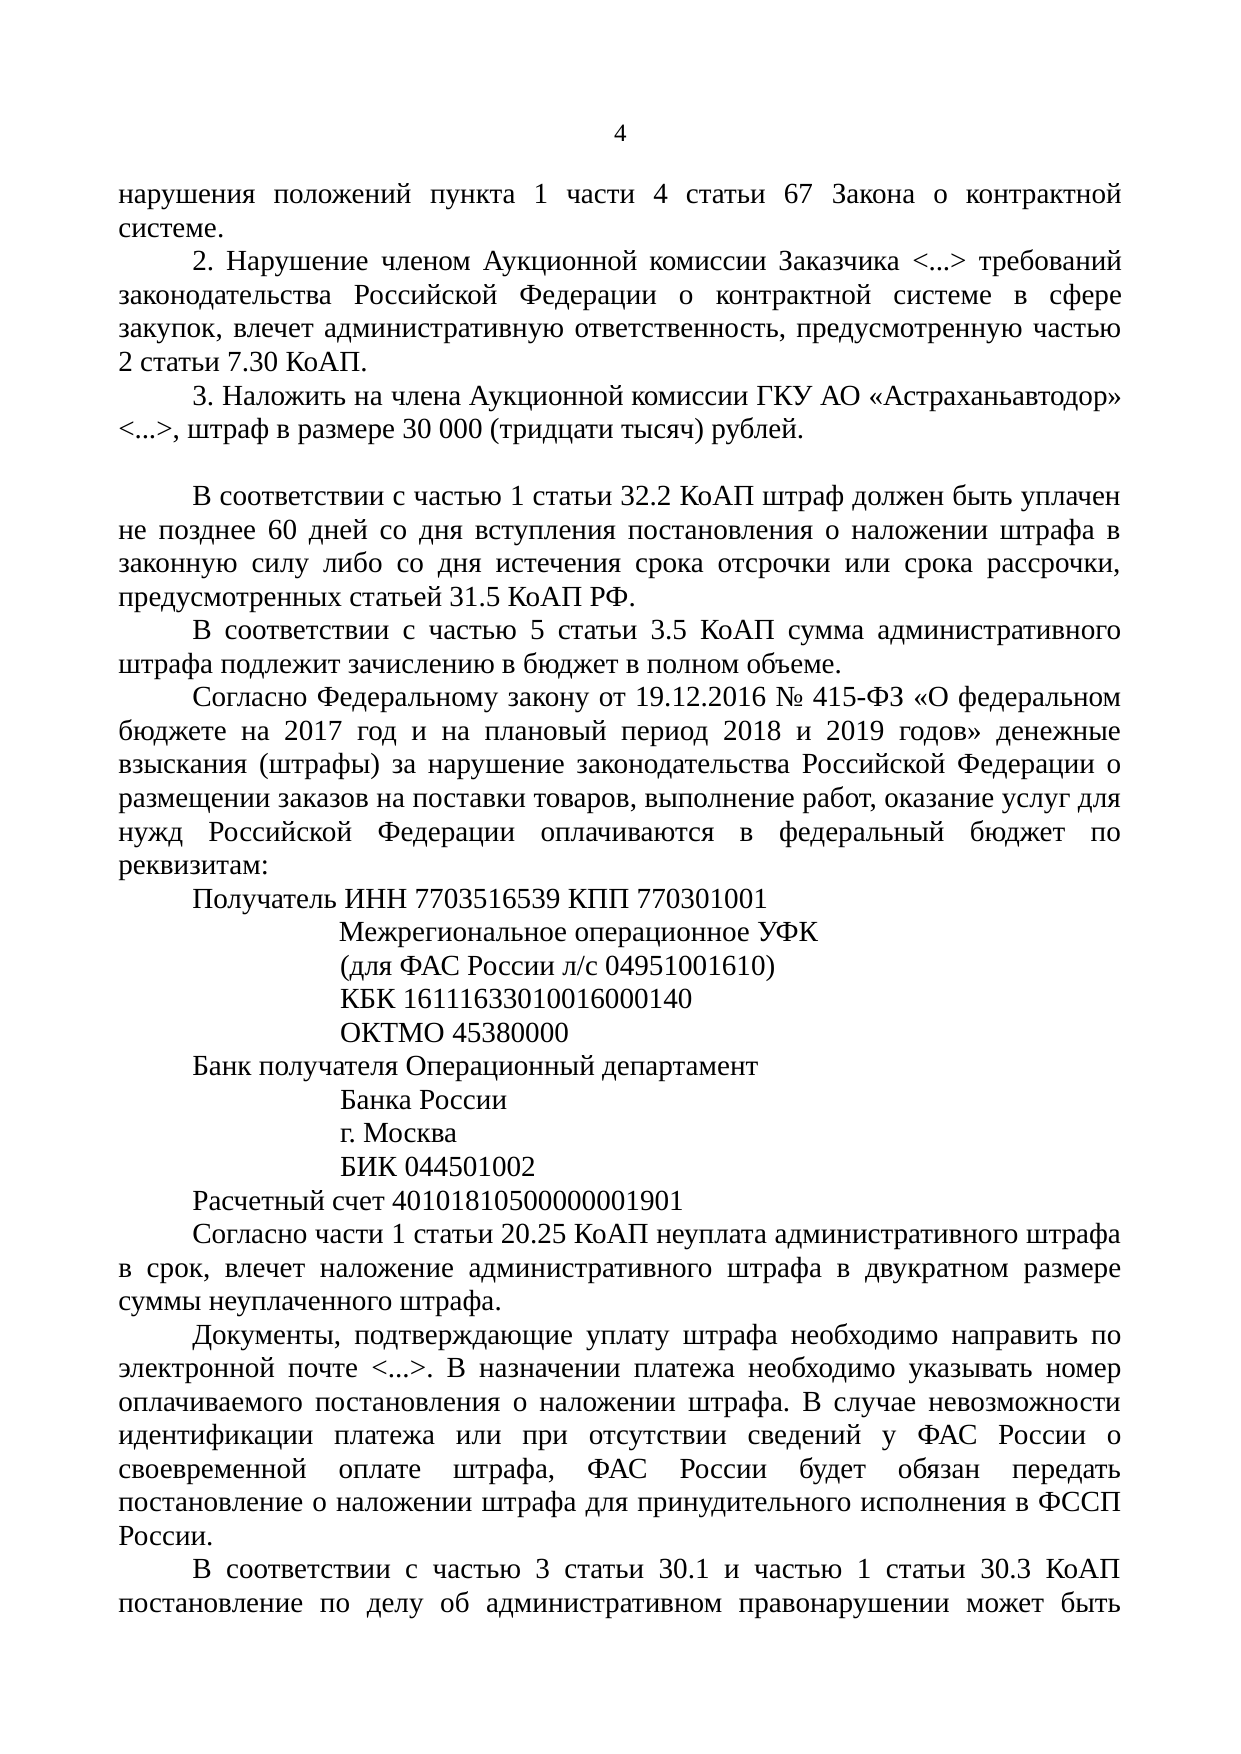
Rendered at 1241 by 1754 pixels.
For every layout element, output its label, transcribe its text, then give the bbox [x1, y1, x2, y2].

text В соответствии с частью 1 статьи 32.2 КоАП штраф должен быть уплачен не позднее 60 дней со дня вступления постановления о наложении штрафа в законную силу либо со дня истечения срока отсрочки или срока рассрочки, предусмотренных статьей 31.5 КоАП РФ. [118, 478, 1122, 612]
text Согласно Федеральному закону от 19.12.2016 № 415-ФЗ «О федеральном бюджете на 2017 год и на плановый период 2018 и 2019 годов» денежные взыскания (штрафы) за нарушение законодательства Российской Федерации о размещении заказов на поставки товаров, выполнение работ, оказание услуг для нужд Российской Федерации оплачиваются в федеральный бюджет по реквизитам: [118, 679, 1122, 881]
text Банк получателя Операционный департамент [118, 1048, 1122, 1082]
text нарушения положений пункта 1 части 4 статьи 67 Закона о контрактной системе. [118, 176, 1122, 243]
text Межрегиональное операционное УФК [118, 914, 1122, 948]
text Банка России [118, 1082, 1122, 1116]
text 2. Нарушение членом Аукционной комиссии Заказчика <...> требований законодательства Российской Федерации о контрактной системе в сфере закупок, влечет административную ответственность, предусмотренную частью 2 статьи 7.30 КоАП. [118, 243, 1122, 378]
text Документы, подтверждающие уплату штрафа необходимо направить по электронной почте <...>. В назначении платежа необходимо указывать номер оплачиваемого постановления о наложении штрафа. В случае невозможности идентификации платежа или при отсутствии сведений у ФАС России о своевременной оплате штрафа, ФАС России будет обязан передать постановление о наложении штрафа для принудительного исполнения в ФССП России. [118, 1317, 1122, 1552]
text Получатель ИНН 7703516539 КПП 770301001 [118, 881, 1122, 914]
text В соответствии с частью 3 статьи 30.1 и частью 1 статьи 30.3 КоАП постановление по делу об административном правонарушении может быть [118, 1552, 1122, 1619]
text г. Москва [118, 1116, 1122, 1149]
text ОКТМО 45380000 [118, 1015, 1122, 1048]
text КБК 16111633010016000140 [118, 981, 1122, 1015]
text Согласно части 1 статьи 20.25 КоАП неуплата административного штрафа в срок, влечет наложение административного штрафа в двукратном размере суммы неуплаченного штрафа. [118, 1216, 1122, 1317]
text Расчетный счет 40101810500000001901 [118, 1183, 1122, 1216]
text 3. Наложить на члена Аукционной комиссии ГКУ АО «Астраханьавтодор» <...>, штраф в размере 30 000 (тридцати тысяч) рублей. [118, 378, 1122, 445]
text (для ФАС России л/с 04951001610) [118, 948, 1122, 981]
text В соответствии с частью 5 статьи 3.5 КоАП сумма административного штрафа подлежит зачислению в бюджет в полном объеме. [118, 612, 1122, 679]
text БИК 044501002 [118, 1149, 1122, 1183]
